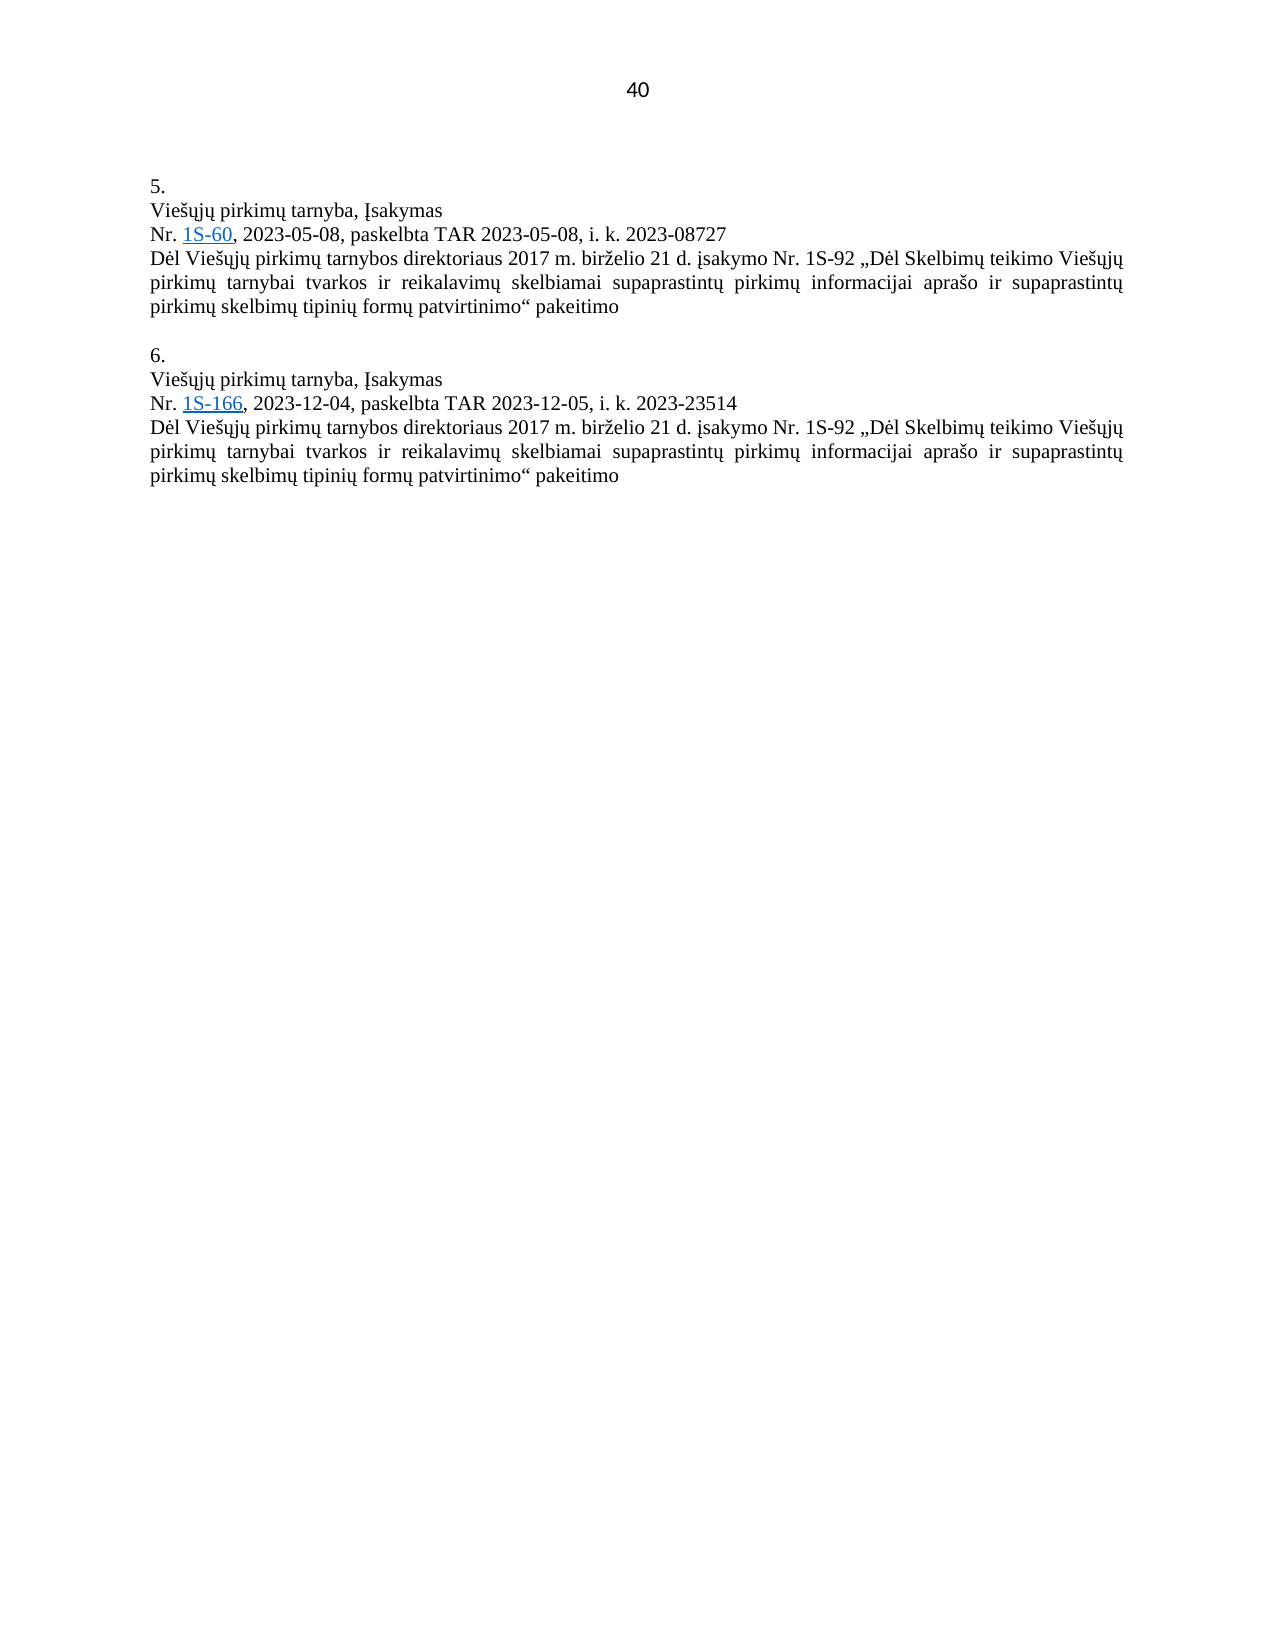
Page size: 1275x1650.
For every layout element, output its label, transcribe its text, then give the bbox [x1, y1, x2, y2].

text 6. [150, 342, 1125, 367]
text 5. [150, 174, 1125, 198]
text Dėl Viešųjų pirkimų tarnybos direktoriaus 2017 m. birželio 21 d. įsakymo Nr. 1S-92 „Dėl Skelbimų teikimo Viešųjų pirkimų tarnybai tvarkos ir reikalavimų skelbiamai supaprastintų pirkimų informacijai aprašo ir supaprastintų pirkimų skelbimų tipinių formų patvirtinimo“ pakeitimo [150, 246, 1125, 318]
text Dėl Viešųjų pirkimų tarnybos direktoriaus 2017 m. birželio 21 d. įsakymo Nr. 1S-92 „Dėl Skelbimų teikimo Viešųjų pirkimų tarnybai tvarkos ir reikalavimų skelbiamai supaprastintų pirkimų informacijai aprašo ir supaprastintų pirkimų skelbimų tipinių formų patvirtinimo“ pakeitimo [150, 415, 1125, 487]
text Viešųjų pirkimų tarnyba, Įsakymas [150, 198, 1125, 222]
text Viešųjų pirkimų tarnyba, Įsakymas [150, 367, 1125, 391]
text Nr. 1S-166, 2023-12-04, paskelbta TAR 2023-12-05, i. k. 2023-23514 [150, 391, 1125, 415]
text Nr. 1S-60, 2023-05-08, paskelbta TAR 2023-05-08, i. k. 2023-08727 [150, 222, 1125, 246]
